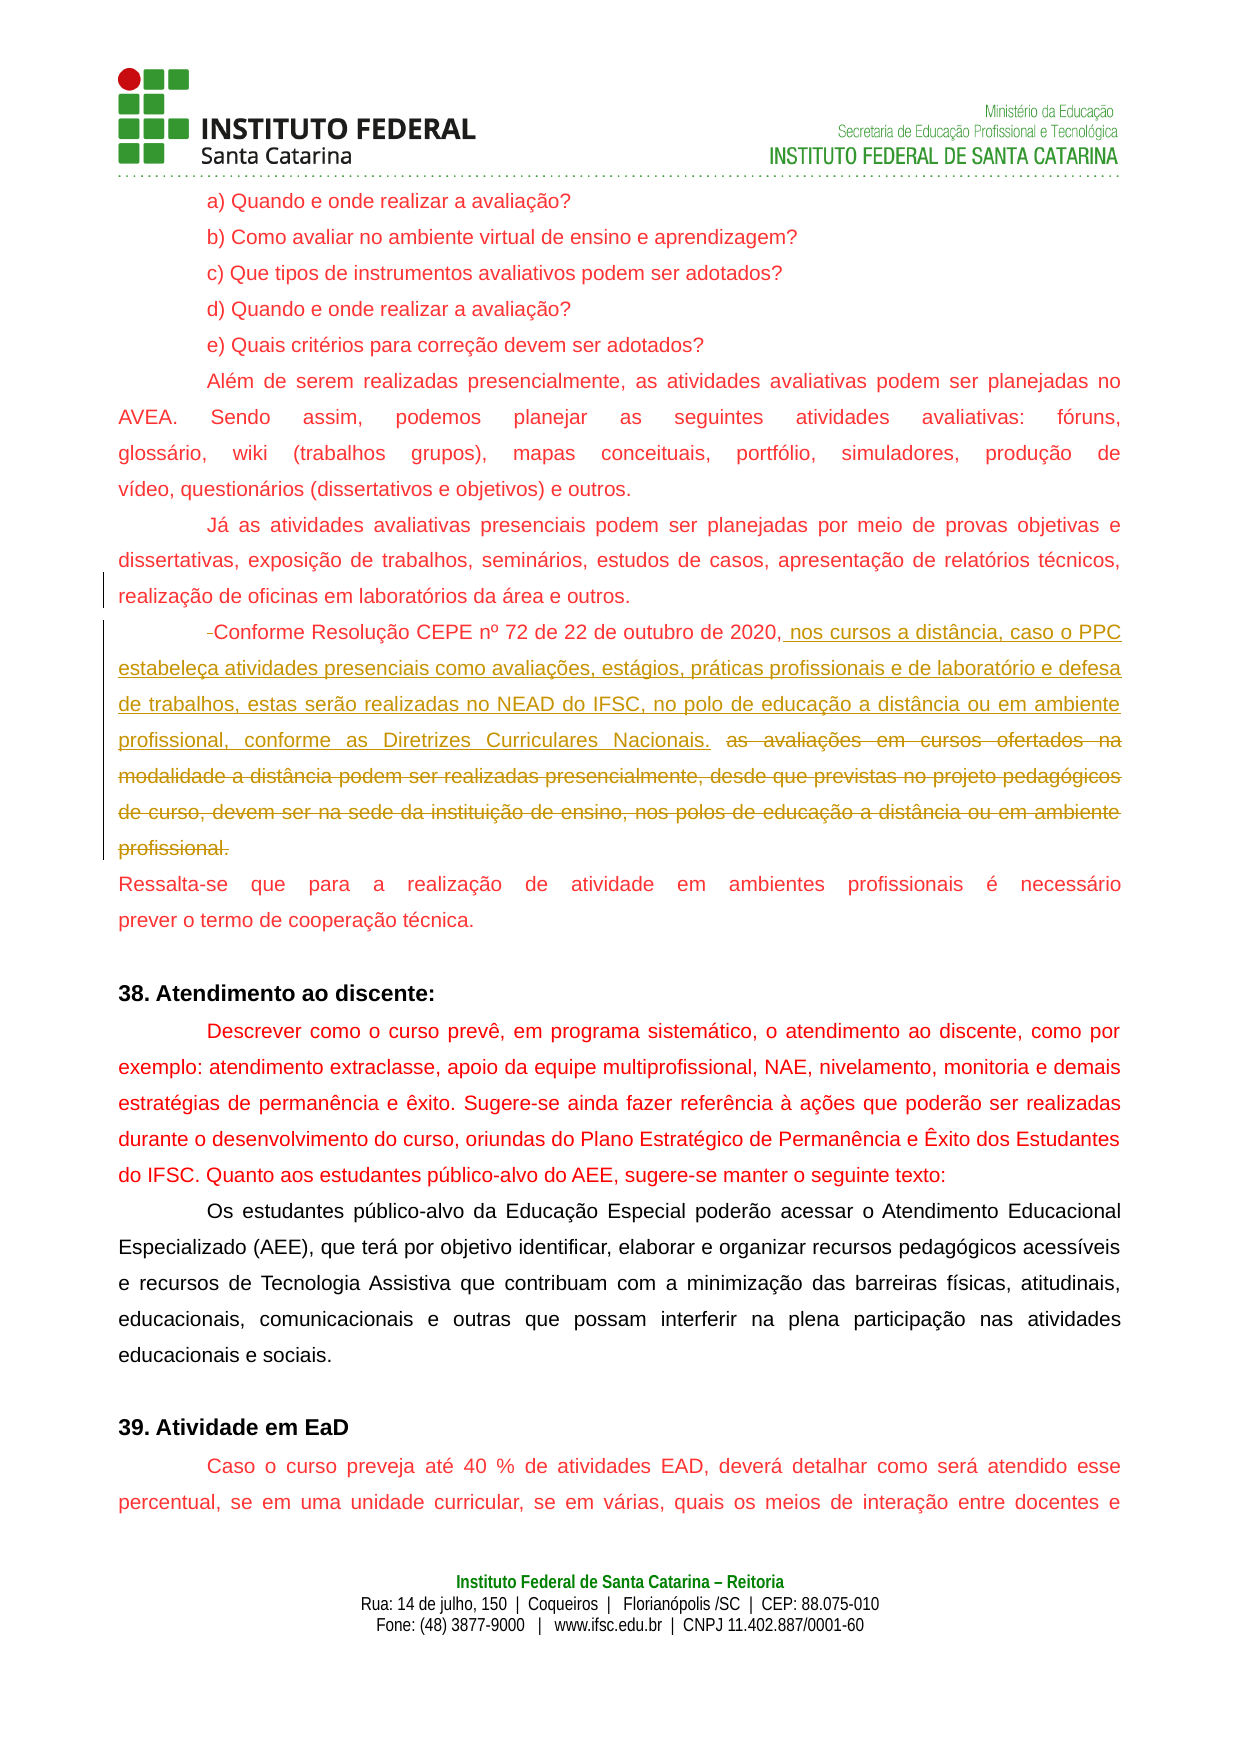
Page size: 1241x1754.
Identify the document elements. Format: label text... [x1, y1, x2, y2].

text Descrever como o curso prevê, em programa sistemático, o atendimento ao discente, como por exemplo: atendimento extraclasse, apoio da equipe multiprofissional, NAE, nivelamento, monitoria e demais estratégias de permanência e êxito. Sugere-se ainda fazer referência à ações que poderão ser realizadas durante o desenvolvimento do curso, oriundas do Plano Estratégico de Permanência e Êxito dos Estudantes do IFSC. Quanto aos estudantes público-alvo do AEE, sugere-se manter o seguinte texto: [118, 1019, 1122, 1187]
text Conforme Resolução CEPE nº 72 de 22 de outubro de 2020, nos cursos a distância, caso o PPC estabeleça atividades presenciais como avaliações, estágios, práticas profissionais e de laboratório e defesa de trabalhos, estas serão realizadas no NEAD do IFSC, no polo de educação a distância ou em ambiente profissional, conforme as Diretrizes Curriculares Nacionais. Ressalta-se que para a realização de atividade em ambientes profissionais é necessário prever o termo de cooperação técnica. [118, 620, 1122, 677]
text Já as atividades avaliativas presenciais podem ser planejadas por meio de provas objetivas e dissertativas, exposição de trabalhos, seminários, estudos de casos, apresentação de relatórios técnicos, realização de oficinas em laboratórios da área e outros. [118, 512, 1122, 608]
text Conforme Resolução CEPE nº 72 de 22 de outubro de 2020, nos cursos a distância, caso o PPC estabeleça atividades presenciais como avaliações, estágios, práticas profissionais e de laboratório e defesa de trabalhos, estas serão realizadas no NEAD do IFSC, no polo de educação a distância ou em ambiente profissional, conforme as Diretrizes Curriculares Nacionais. Ressalta-se que para a realização de atividade em ambientes profissionais é necessário prever o termo de cooperação técnica. [118, 678, 1122, 777]
text d) Quando e onde realizar a avaliação? [118, 297, 1122, 321]
text e) Quais critérios para correção devem ser adotados? [118, 333, 1122, 357]
picture [118, 68, 1123, 177]
text 38. Atendimento ao discente: [118, 979, 1122, 1006]
text 39. Atividade em EaD [118, 1414, 1122, 1441]
text Além de serem realizadas presencialmente, as atividades avaliativas podem ser planejadas no AVEA. Sendo assim, podemos planejar as seguintes atividades avaliativas: fóruns, glossário, wiki (trabalhos grupos), mapas conceituais, portfólio, simuladores, produção de vídeo, questionários (dissertativos e objetivos) e outros. [118, 369, 1122, 500]
text Caso o curso preveja até 40 % de atividades EAD, deverá detalhar como será atendido esse percentual, se em uma unidade curricular, se em várias, quais os meios de interação entre docentes e [118, 1454, 1122, 1514]
text Os estudantes público-alvo da Educação Especial poderão acessar o Atendimento Educacional Especializado (AEE), que terá por objetivo identificar, elaborar e organizar recursos pedagógicos acessíveis e recursos de Tecnologia Assistiva que contribuam com a minimização das barreiras físicas, atitudinais, educacionais, comunicacionais e outras que possam interferir na plena participação nas atividades educacionais e sociais. [118, 1199, 1122, 1366]
text a) Quando e onde realizar a avaliação? [118, 177, 1122, 213]
text c) Que tipos de instrumentos avaliativos podem ser adotados? [118, 261, 1122, 285]
text Conforme Resolução CEPE nº 72 de 22 de outubro de 2020, nos cursos a distância, caso o PPC estabeleça atividades presenciais como avaliações, estágios, práticas profissionais e de laboratório e defesa de trabalhos, estas serão realizadas no NEAD do IFSC, no polo de educação a distância ou em ambiente profissional, conforme as Diretrizes Curriculares Nacionais. Ressalta-se que para a realização de atividade em ambientes profissionais é necessário prever o termo de cooperação técnica. [118, 778, 1122, 932]
text b) Como avaliar no ambiente virtual de ensino e aprendizagem? [118, 225, 1122, 249]
